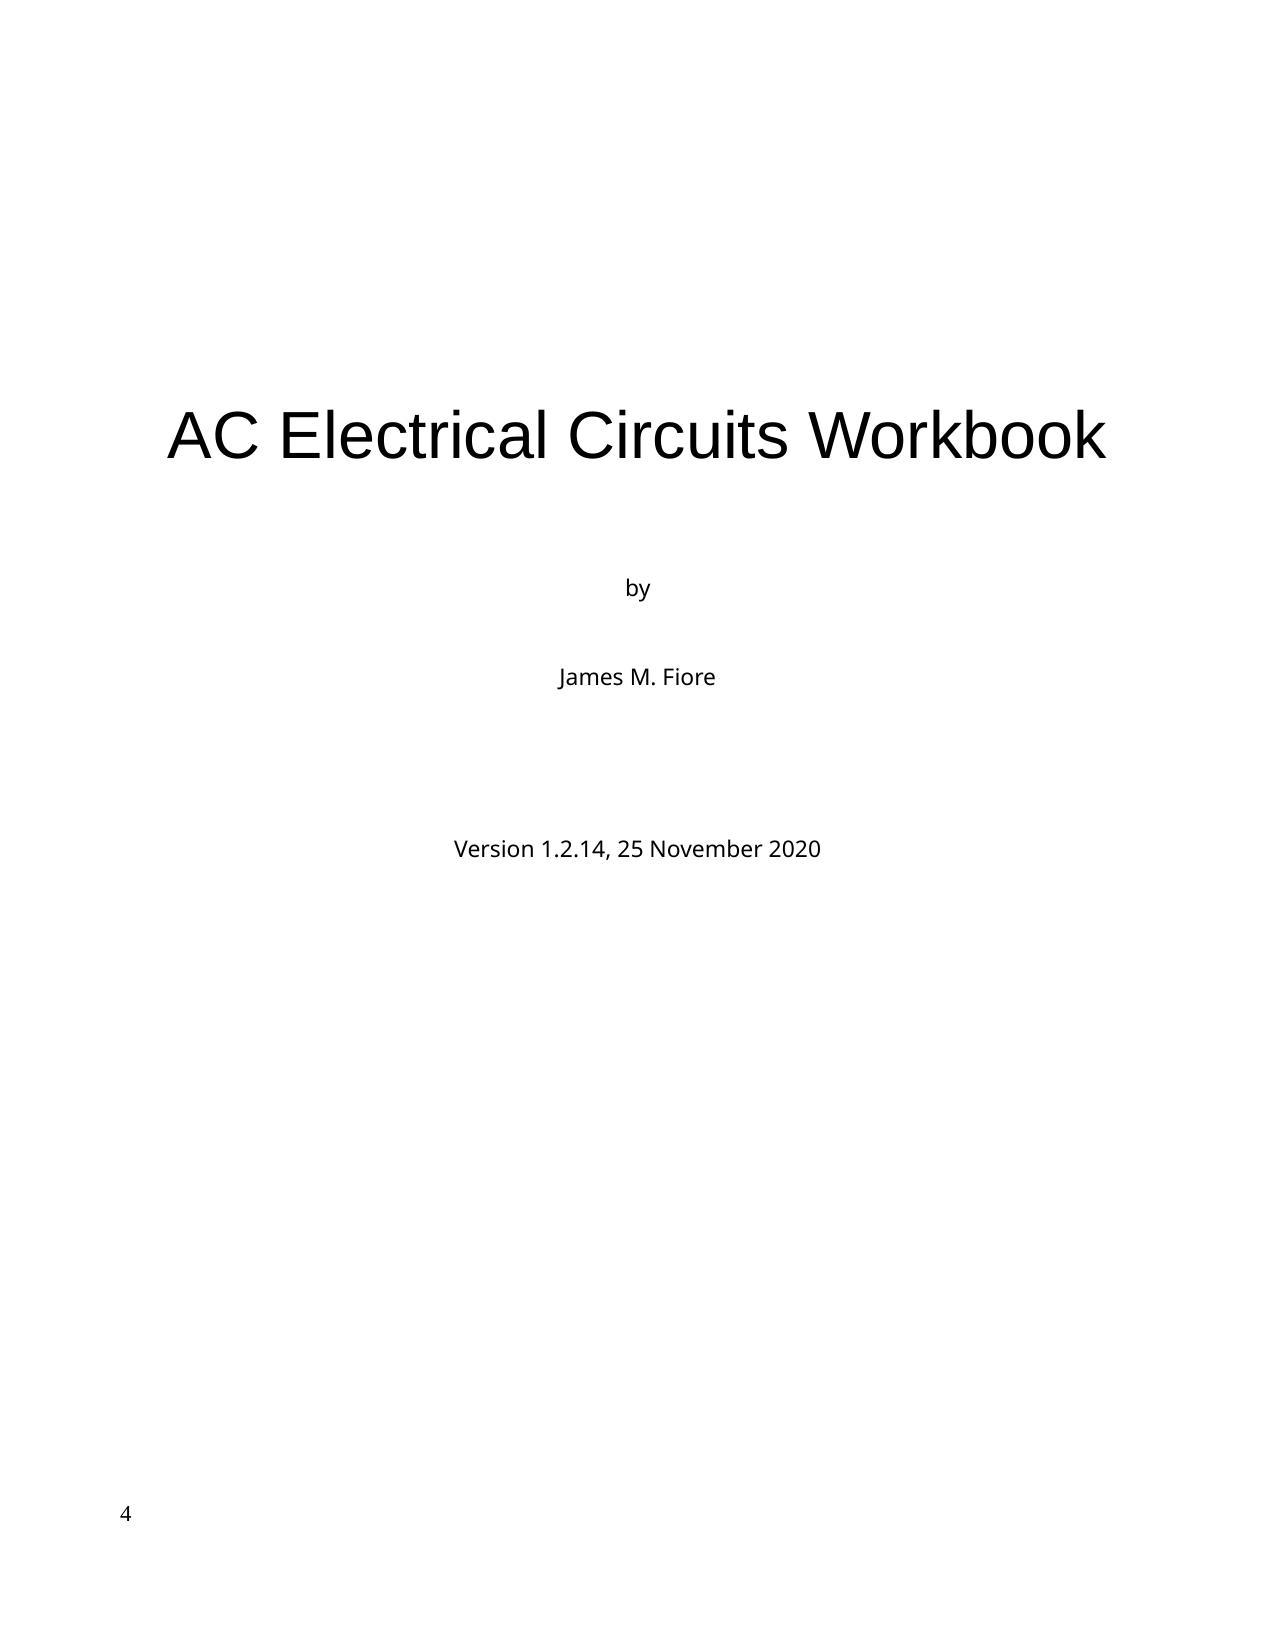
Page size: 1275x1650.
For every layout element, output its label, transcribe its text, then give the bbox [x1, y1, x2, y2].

text Version 1.2.14, 25 November 2020 [120, 833, 1155, 864]
text James M. Fiore [120, 661, 1155, 692]
text by [120, 572, 1155, 603]
subtitle AC Electrical Circuits Workbook [120, 396, 1155, 473]
